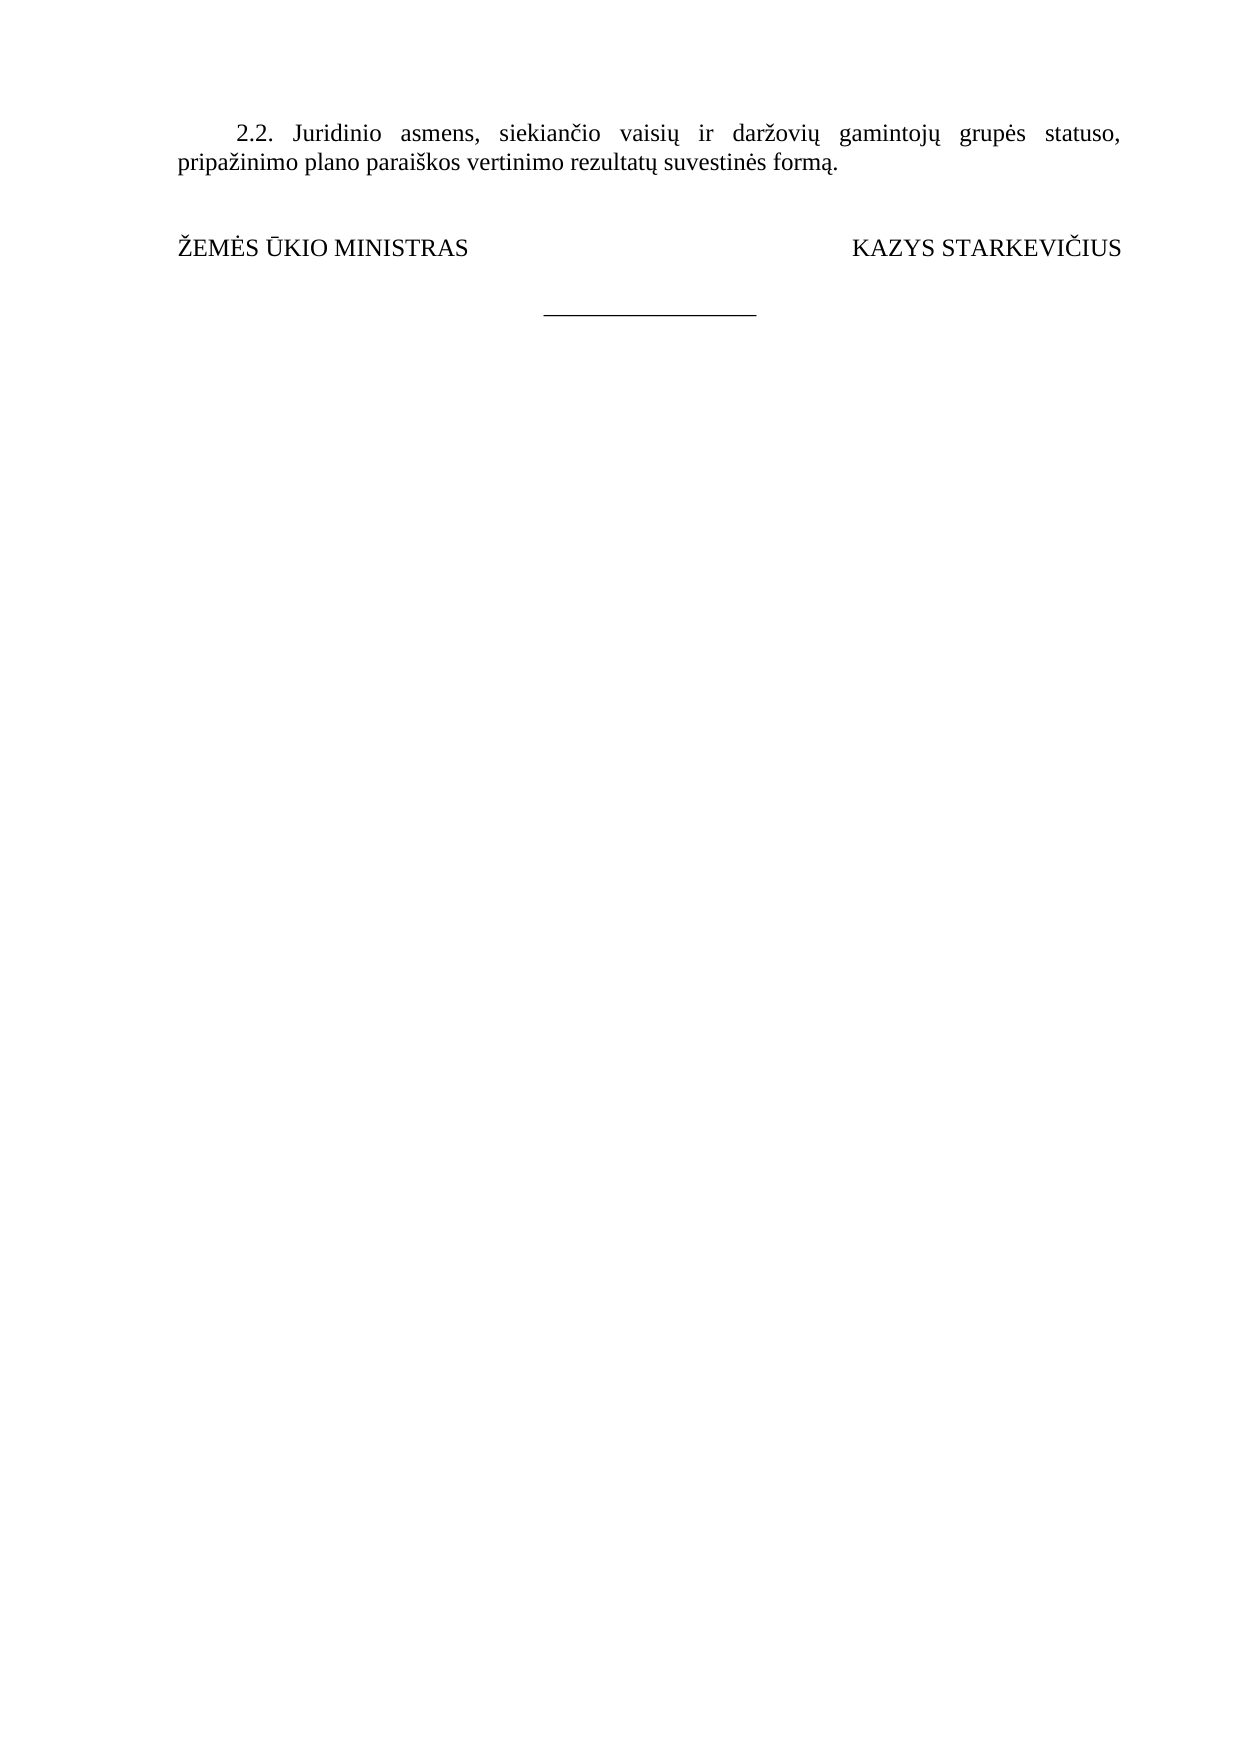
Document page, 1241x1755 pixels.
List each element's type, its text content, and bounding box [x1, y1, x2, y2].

text Žemės ūkio ministras Kazys Starkevičius [177, 233, 1122, 262]
text _________________ [177, 291, 1122, 319]
text 2.2. Juridinio asmens, siekiančio vaisių ir daržovių gamintojų grupės statuso, pripažinimo plano paraiškos vertinimo rezultatų suvestinės formą. [177, 118, 1122, 176]
